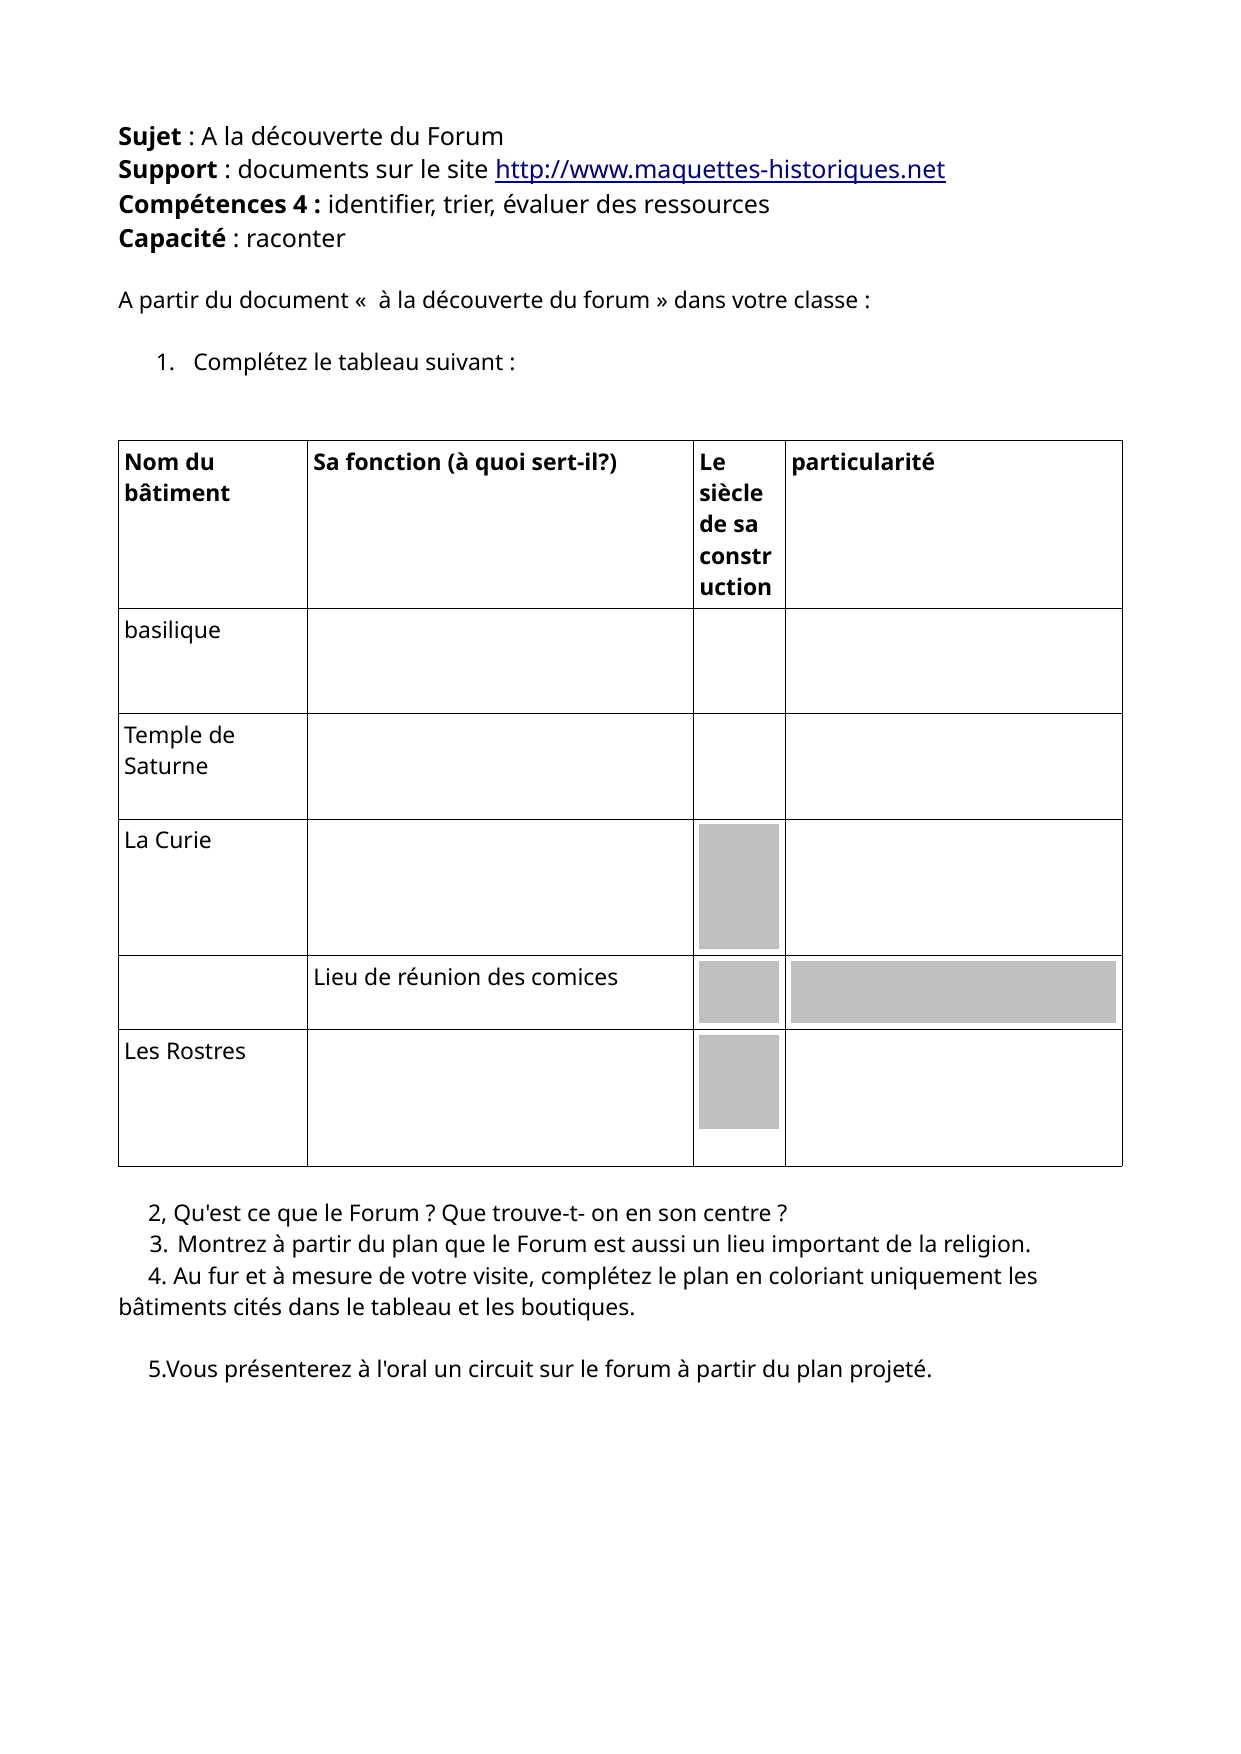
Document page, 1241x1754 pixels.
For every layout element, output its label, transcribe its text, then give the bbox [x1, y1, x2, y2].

table_cell [694, 956, 785, 1029]
text 4. Au fur et à mesure de votre visite, complétez le plan en coloriant uniquement les bâtiments cités dans le tableau et les boutiques. [118, 1259, 1122, 1322]
text 2, Qu'est ce que le Forum ? Que trouve-t- on en son centre ? [118, 1197, 1122, 1228]
table_cell [308, 714, 693, 818]
table_cell La Curie [119, 820, 307, 955]
table_cell [694, 820, 785, 955]
table_cell [308, 1030, 693, 1166]
table_cell [786, 1030, 1122, 1166]
table_cell [786, 609, 1122, 713]
table_cell Temple de Saturne [119, 714, 307, 818]
table_header Le siècle de sa construction [694, 441, 785, 608]
table_header Nom du bâtiment [119, 441, 307, 608]
text A partir du document « à la découverte du forum » dans votre classe : [118, 284, 1122, 315]
table_cell [694, 609, 785, 713]
table_cell [694, 714, 785, 818]
table_cell basilique [119, 609, 307, 713]
list Montrez à partir du plan que le Forum est aussi un lieu important de la religion. [149, 1228, 1122, 1259]
table_cell [308, 820, 693, 955]
table_cell [786, 714, 1122, 818]
list Complétez le tableau suivant : [156, 346, 1122, 378]
table_cell [694, 1030, 785, 1166]
table_cell [119, 956, 307, 1029]
text 5.Vous présenterez à l'oral un circuit sur le forum à partir du plan projeté. [118, 1353, 1122, 1384]
table_cell [308, 609, 693, 713]
table_cell [786, 820, 1122, 955]
table_header Sa fonction (à quoi sert-il?) [308, 441, 693, 608]
table_header particularité [786, 441, 1122, 608]
table_cell Les Rostres [119, 1030, 307, 1166]
table_cell Lieu de réunion des comices [308, 956, 693, 1029]
table_cell [786, 956, 1122, 1029]
